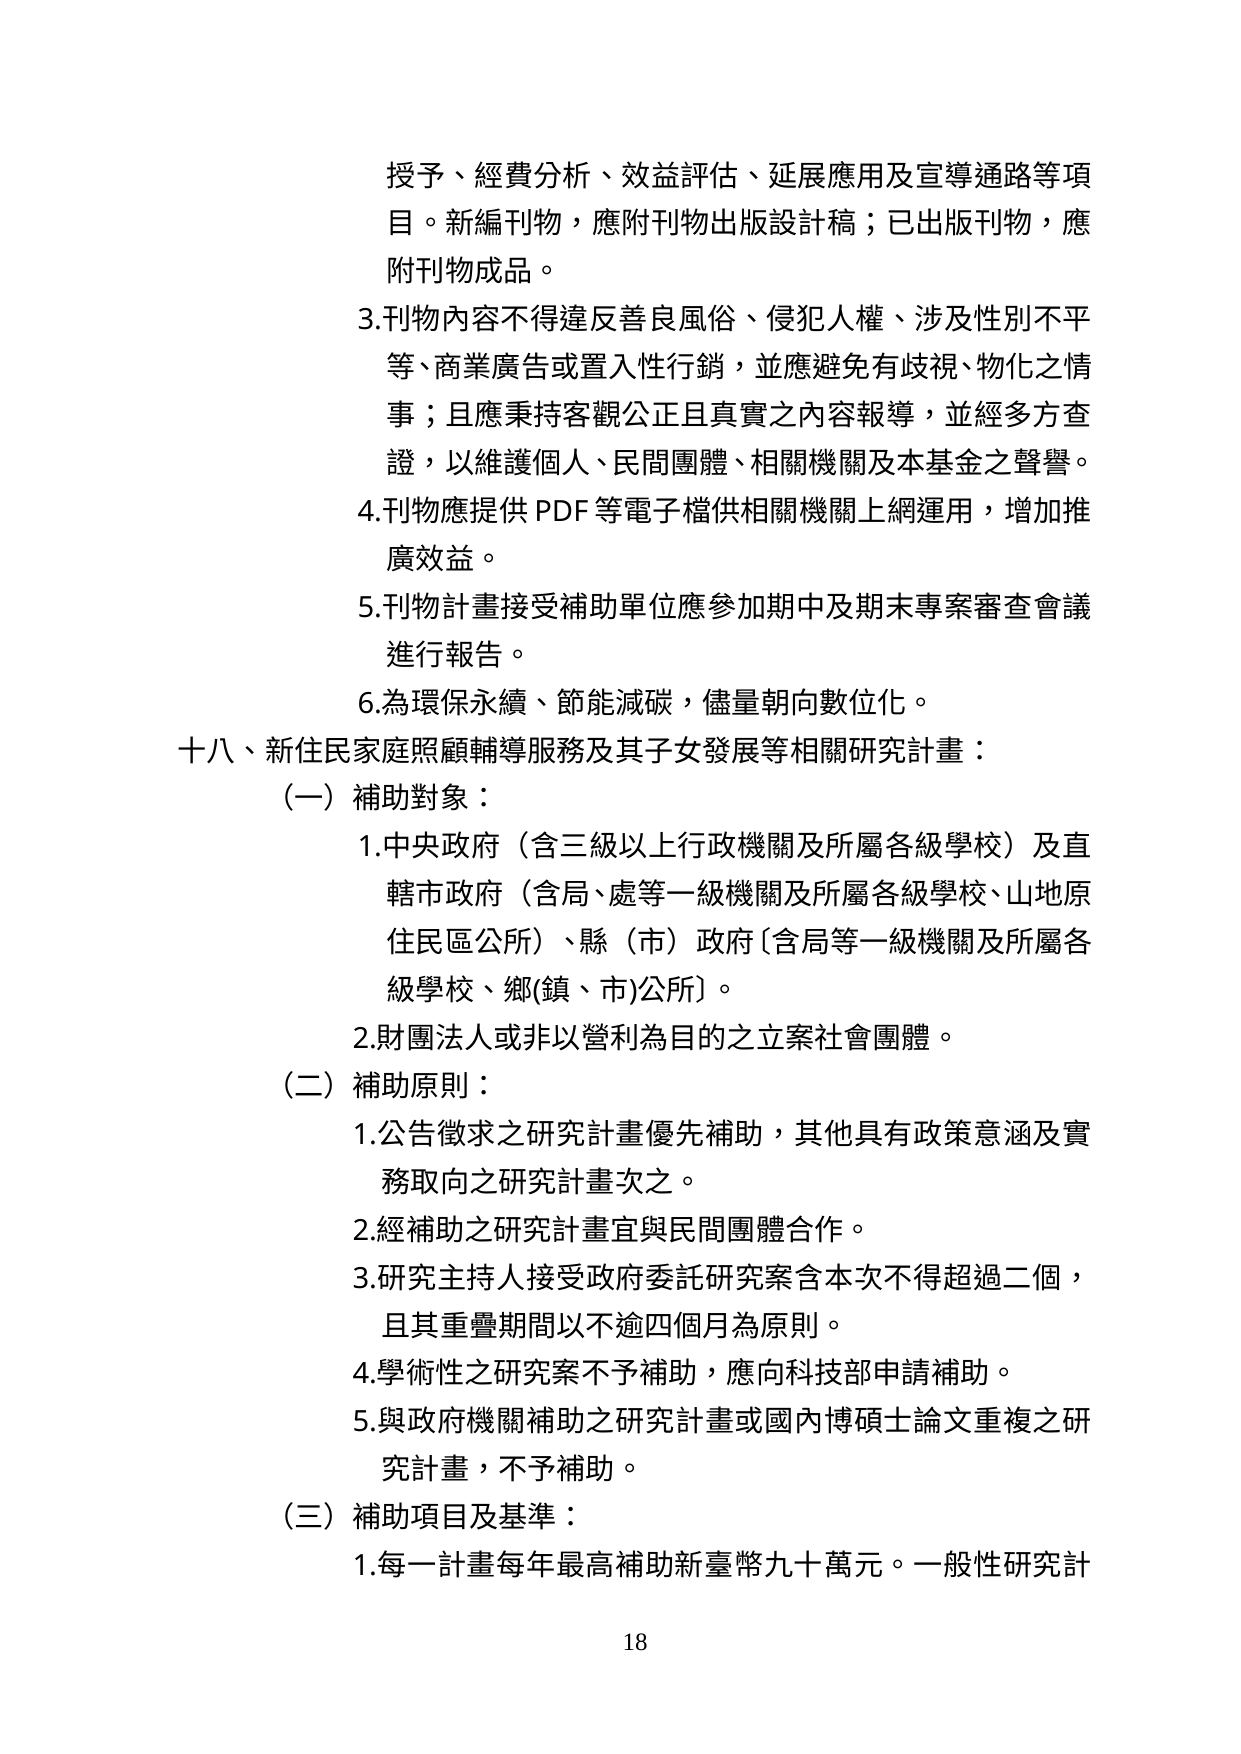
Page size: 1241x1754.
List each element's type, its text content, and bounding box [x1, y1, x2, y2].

text 3.刊物內容不得違反善良風俗、侵犯人權、涉及性別不平等、商業廣告或置入性行銷，並應避免有歧視、物化之情事；且應秉持客觀公正且真實之內容報導，並經多方查證，以維護個人、民間團體、相關機關及本基金之聲譽。 [357, 291, 1092, 483]
text 2.財團法人或非以營利為目的之立案社會團體。 [352, 1010, 1092, 1058]
text 1.中央政府（含三級以上行政機關及所屬各級學校）及直轄市政府（含局、處等一級機關及所屬各級學校、山地原住民區公所）、縣（市）政府〔含局等一級機關及所屬各級學校、鄉(鎮、市)公所〕。 [357, 818, 1092, 1010]
text 2.經補助之研究計畫宜與民間團體合作。 [177, 1202, 1092, 1250]
text 1.每一計畫每年最高補助新臺幣九十萬元。一般性研究計 [352, 1537, 1092, 1585]
text 授予、經費分析、效益評估、延展應用及宣導通路等項目。新編刊物，應附刊物出版設計稿；已出版刊物，應附刊物成品。 [357, 148, 1092, 291]
text 6.為環保永續、節能減碳，儘量朝向數位化。 [357, 675, 1092, 723]
text 5.與政府機關補助之研究計畫或國內博碩士論文重複之研究計畫，不予補助。 [352, 1393, 1092, 1489]
text 十八、新住民家庭照顧輔導服務及其子女發展等相關研究計畫： [177, 723, 1092, 771]
text （一）補助對象： [177, 771, 1092, 818]
text （三）補助項目及基準： [177, 1489, 1092, 1537]
text 3.研究主持人接受政府委託研究案含本次不得超過二個，且其重疊期間以不逾四個月為原則。 [352, 1250, 1092, 1346]
text （二）補助原則： [177, 1058, 1092, 1106]
text 4.學術性之研究案不予補助，應向科技部申請補助。 [352, 1346, 1092, 1393]
text 5.刊物計畫接受補助單位應參加期中及期末專案審查會議進行報告。 [357, 579, 1092, 675]
text 4.刊物應提供PDF等電子檔供相關機關上網運用，增加推廣效益。 [357, 483, 1092, 579]
text 1.公告徵求之研究計畫優先補助，其他具有政策意涵及實務取向之研究計畫次之。 [352, 1106, 1092, 1202]
